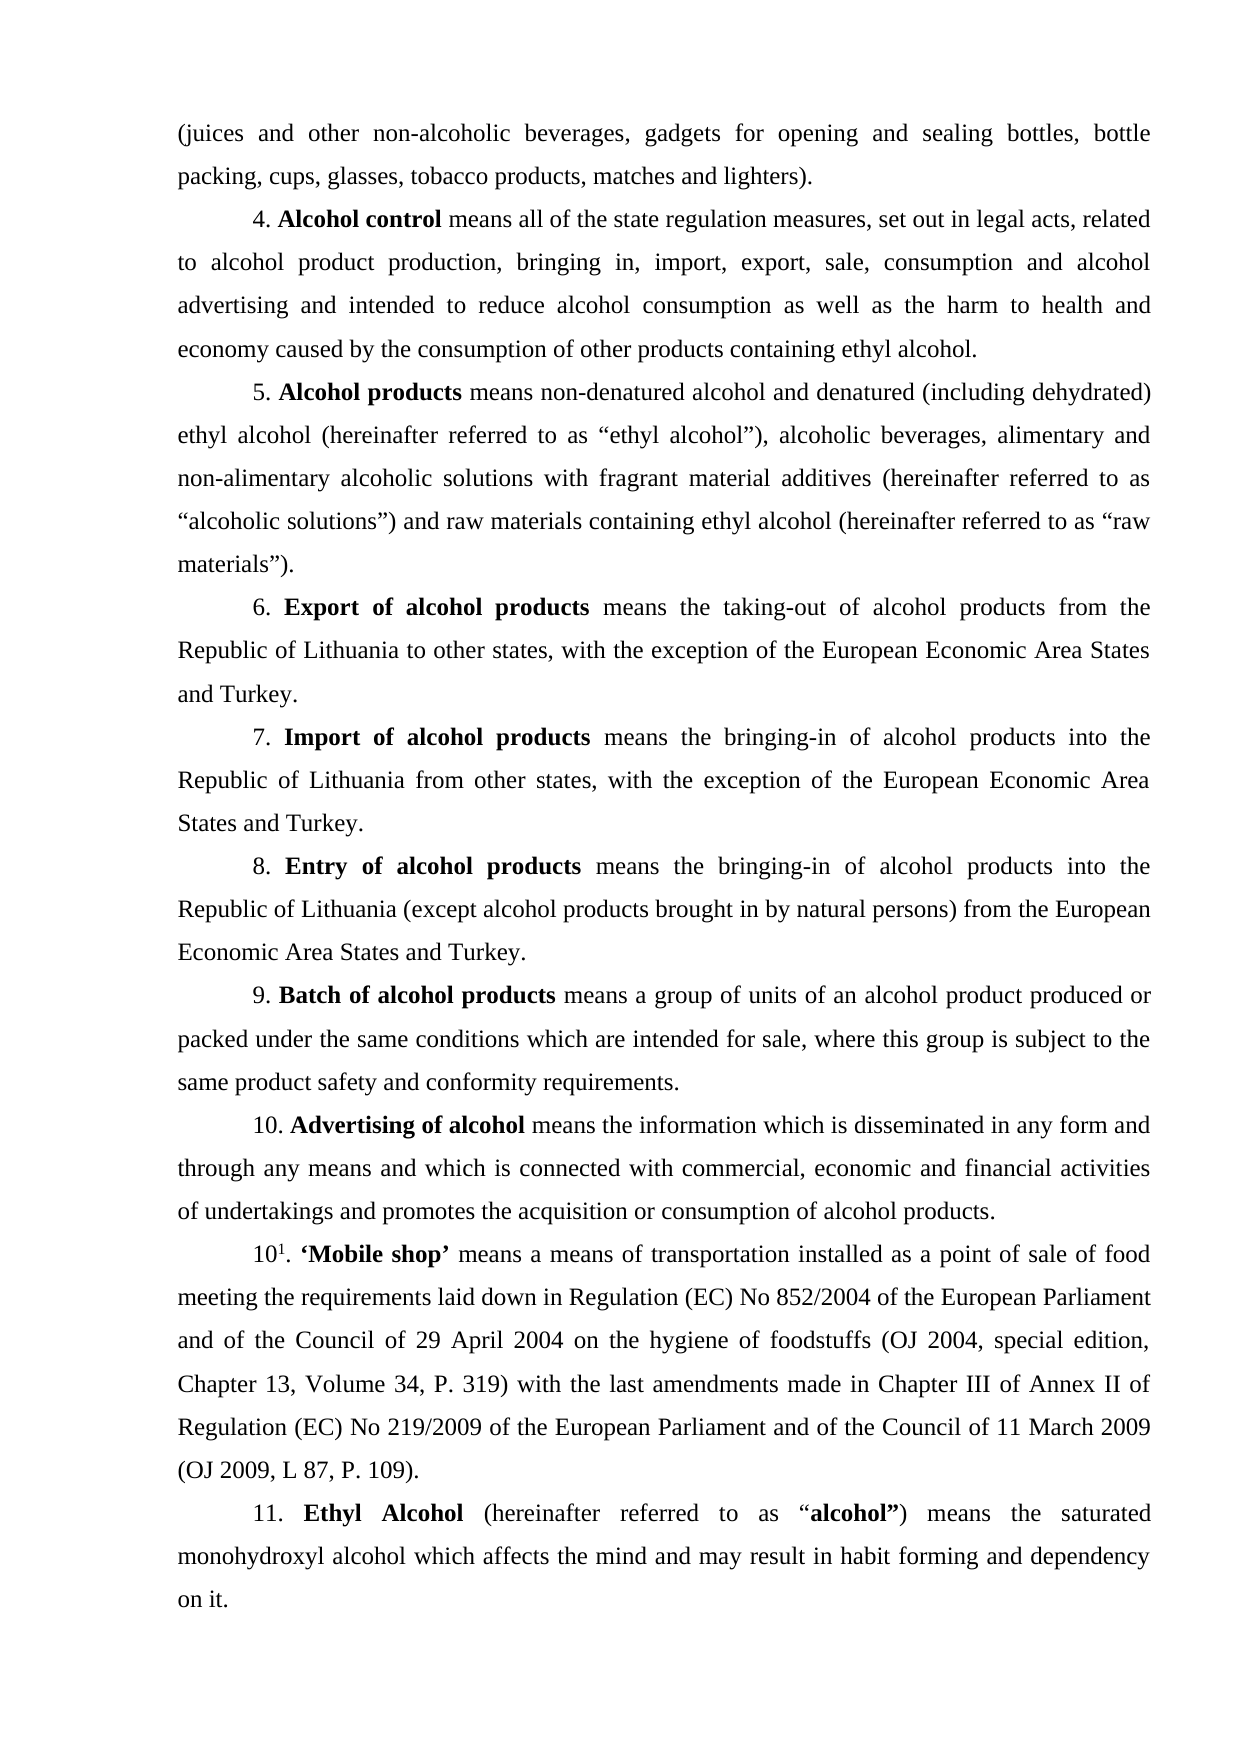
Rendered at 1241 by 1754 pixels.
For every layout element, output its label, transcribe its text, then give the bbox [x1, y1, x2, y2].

text 11. Ethyl Alcohol (hereinafter referred to as “alcohol”) means the saturated monohydroxyl alcohol which affects the mind and may result in habit forming and dependency on it. [177, 1498, 1152, 1613]
text 7. Import of alcohol products means the bringing-in of alcohol products into the Republic of Lithuania from other states, with the exception of the European Economic Area States and Turkey. [177, 722, 1152, 837]
text 5. Alcohol products means non-denatured alcohol and denatured (including dehydrated) ethyl alcohol (hereinafter referred to as “ethyl alcohol”), alcoholic beverages, alimentary and non-alimentary alcoholic solutions with fragrant material additives (hereinafter referred to as “alcoholic solutions”) and raw materials containing ethyl alcohol (hereinafter referred to as “raw materials”). [177, 377, 1152, 578]
text 4. Alcohol control means all of the state regulation measures, set out in legal acts, related to alcohol product production, bringing in, import, export, sale, consumption and alcohol advertising and intended to reduce alcohol consumption as well as the harm to health and economy caused by the consumption of other products containing ethyl alcohol. [177, 204, 1152, 362]
text (juices and other non-alcoholic beverages, gadgets for opening and sealing bottles, bottle packing, cups, glasses, tobacco products, matches and lighters). [177, 118, 1152, 190]
text 6. Export of alcohol products means the taking-out of alcohol products from the Republic of Lithuania to other states, with the exception of the European Economic Area States and Turkey. [177, 592, 1152, 707]
text 9. Batch of alcohol products means a group of units of an alcohol product produced or packed under the same conditions which are intended for sale, where this group is subject to the same product safety and conformity requirements. [177, 981, 1152, 1096]
text 101. ‘Mobile shop’ means a means of transportation installed as a point of sale of food meeting the requirements laid down in Regulation (EC) No 852/2004 of the European Parliament and of the Council of 29 April 2004 on the hygiene of foodstuffs (OJ 2004, special edition, Chapter 13, Volume 34, P. 319) with the last amendments made in Chapter III of Annex II of Regulation (EC) No 219/2009 of the European Parliament and of the Council of 11 March 2009 (OJ 2009, L 87, P. 109). [177, 1239, 1152, 1484]
text 10. Advertising of alcohol means the information which is disseminated in any form and through any means and which is connected with commercial, economic and financial activities of undertakings and promotes the acquisition or consumption of alcohol products. [177, 1110, 1152, 1225]
text 8. Entry of alcohol products means the bringing-in of alcohol products into the Republic of Lithuania (except alcohol products brought in by natural persons) from the European Economic Area States and Turkey. [177, 851, 1152, 966]
